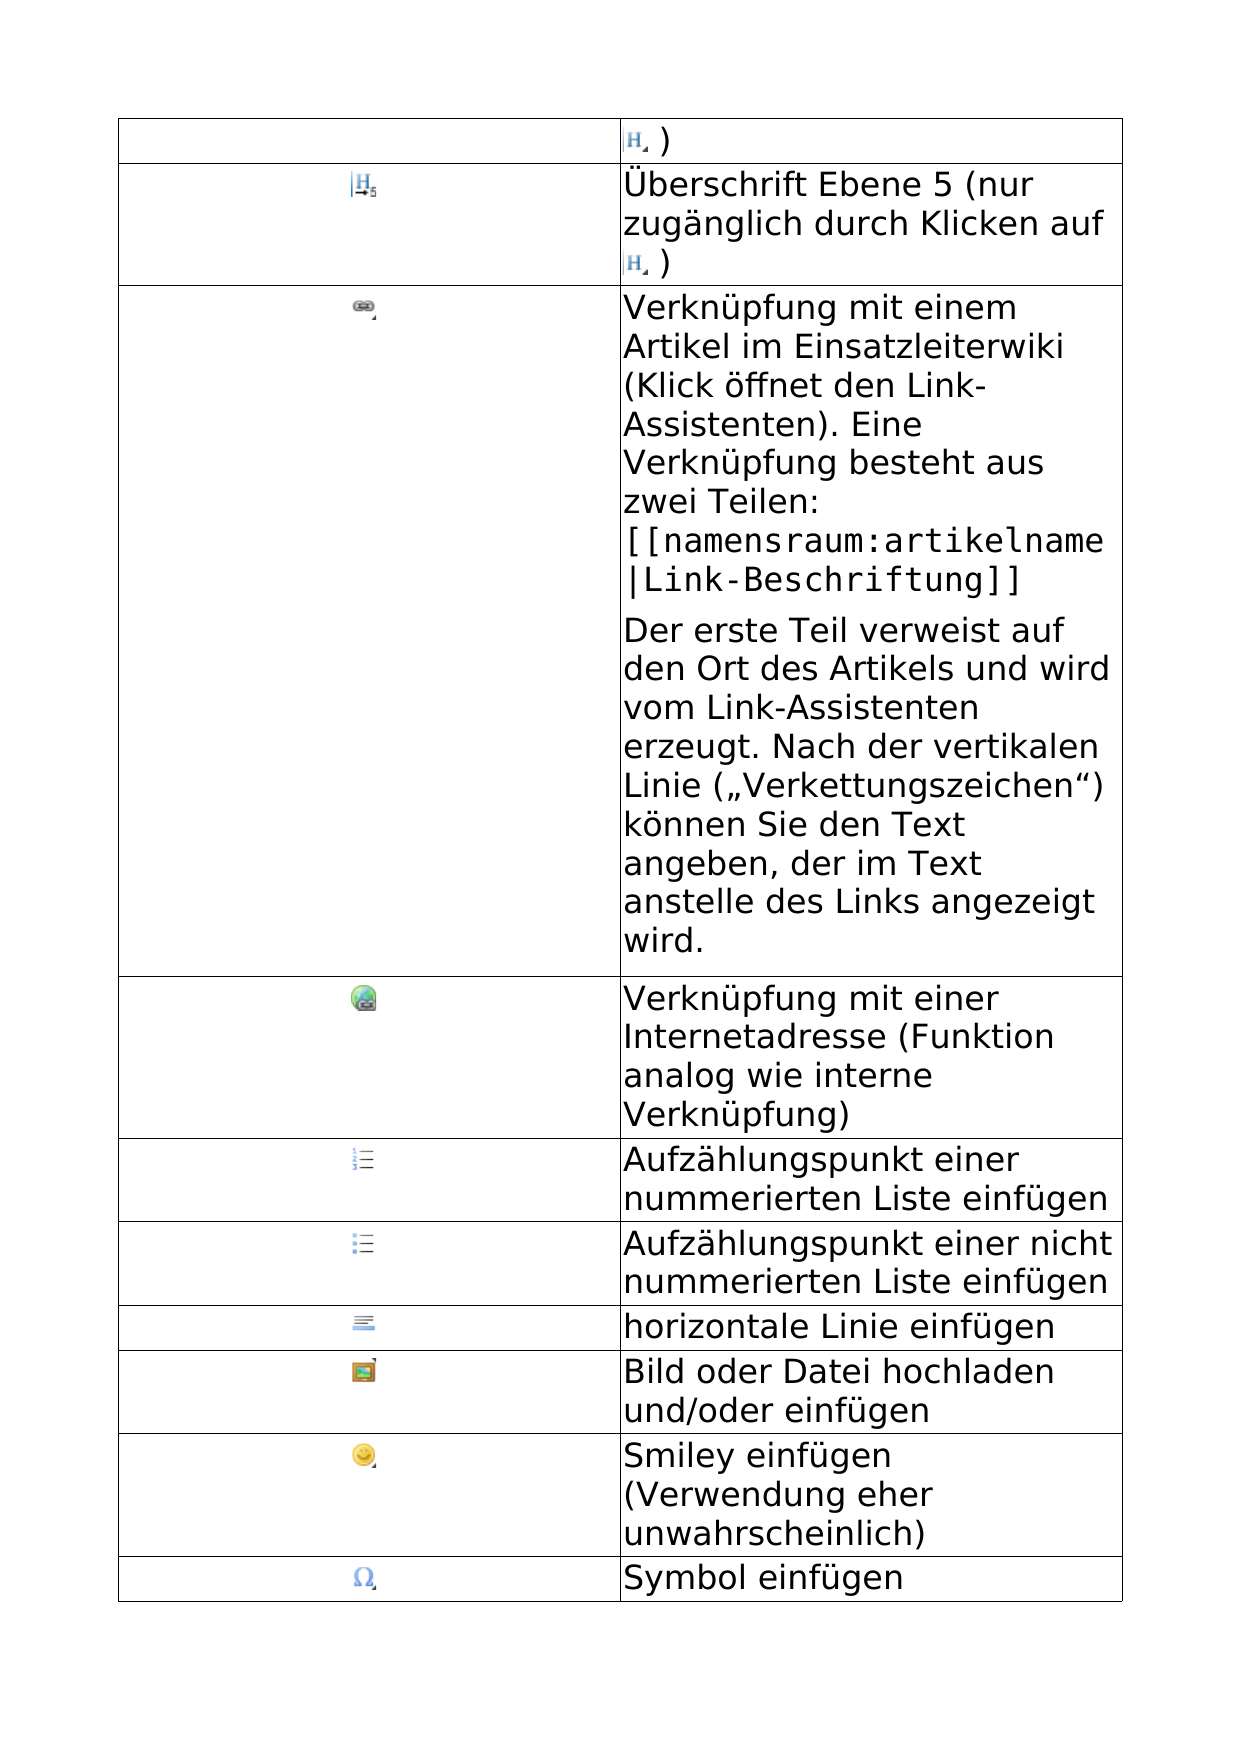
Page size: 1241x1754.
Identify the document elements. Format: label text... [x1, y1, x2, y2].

table_cell horizontale Linie einfügen [621, 1306, 1122, 1349]
table_cell Verknüpfung mit einer Internetadresse (Funktion analog wie interne Verknüpfung) [621, 977, 1122, 1137]
table_cell ) [621, 119, 1122, 163]
picture [351, 171, 377, 197]
table_cell [119, 1222, 620, 1305]
picture [351, 294, 377, 320]
picture [622, 249, 648, 275]
table_cell Überschrift Ebene 5 (nur zugänglich durch Klicken auf ) [621, 164, 1122, 285]
table_cell [119, 1139, 620, 1221]
table_cell [119, 1351, 620, 1433]
table_cell Smiley einfügen (Verwendung eher unwahrscheinlich) [621, 1434, 1122, 1556]
picture [351, 1442, 377, 1468]
table_cell [119, 977, 620, 1137]
table_cell [119, 1557, 620, 1601]
table_cell [119, 164, 620, 285]
table_cell [119, 1434, 620, 1556]
table_cell Aufzählungspunkt einer nummerierten Liste einfügen [621, 1139, 1122, 1221]
table_cell Verknüpfung mit einem Artikel im Einsatzleiterwiki (Klick öffnet den Link-Assistenten). Eine Verknüpfung besteht aus zwei Teilen: [[namensraum:artikelname|Link-Beschriftung]] Der erste Teil verweist auf den Ort des Artikels und wird vom Link-Assistenten erzeugt. Nach der vertikalen Linie („Verkettungszeichen“) können Sie den Text angeben, der im Text anstelle des Links angezeigt wird. [621, 286, 1122, 976]
picture [351, 1564, 377, 1590]
picture [351, 985, 377, 1011]
picture [622, 127, 648, 152]
table_cell [119, 1306, 620, 1349]
picture [351, 1146, 377, 1172]
table_cell Symbol einfügen [621, 1557, 1122, 1601]
table_cell [119, 119, 620, 163]
picture [351, 1358, 377, 1384]
picture [351, 1230, 377, 1256]
picture [351, 1313, 377, 1339]
table_cell [119, 286, 620, 976]
table_cell Bild oder Datei hochladen und/oder einfügen [621, 1351, 1122, 1433]
table_cell Aufzählungspunkt einer nicht nummerierten Liste einfügen [621, 1222, 1122, 1305]
